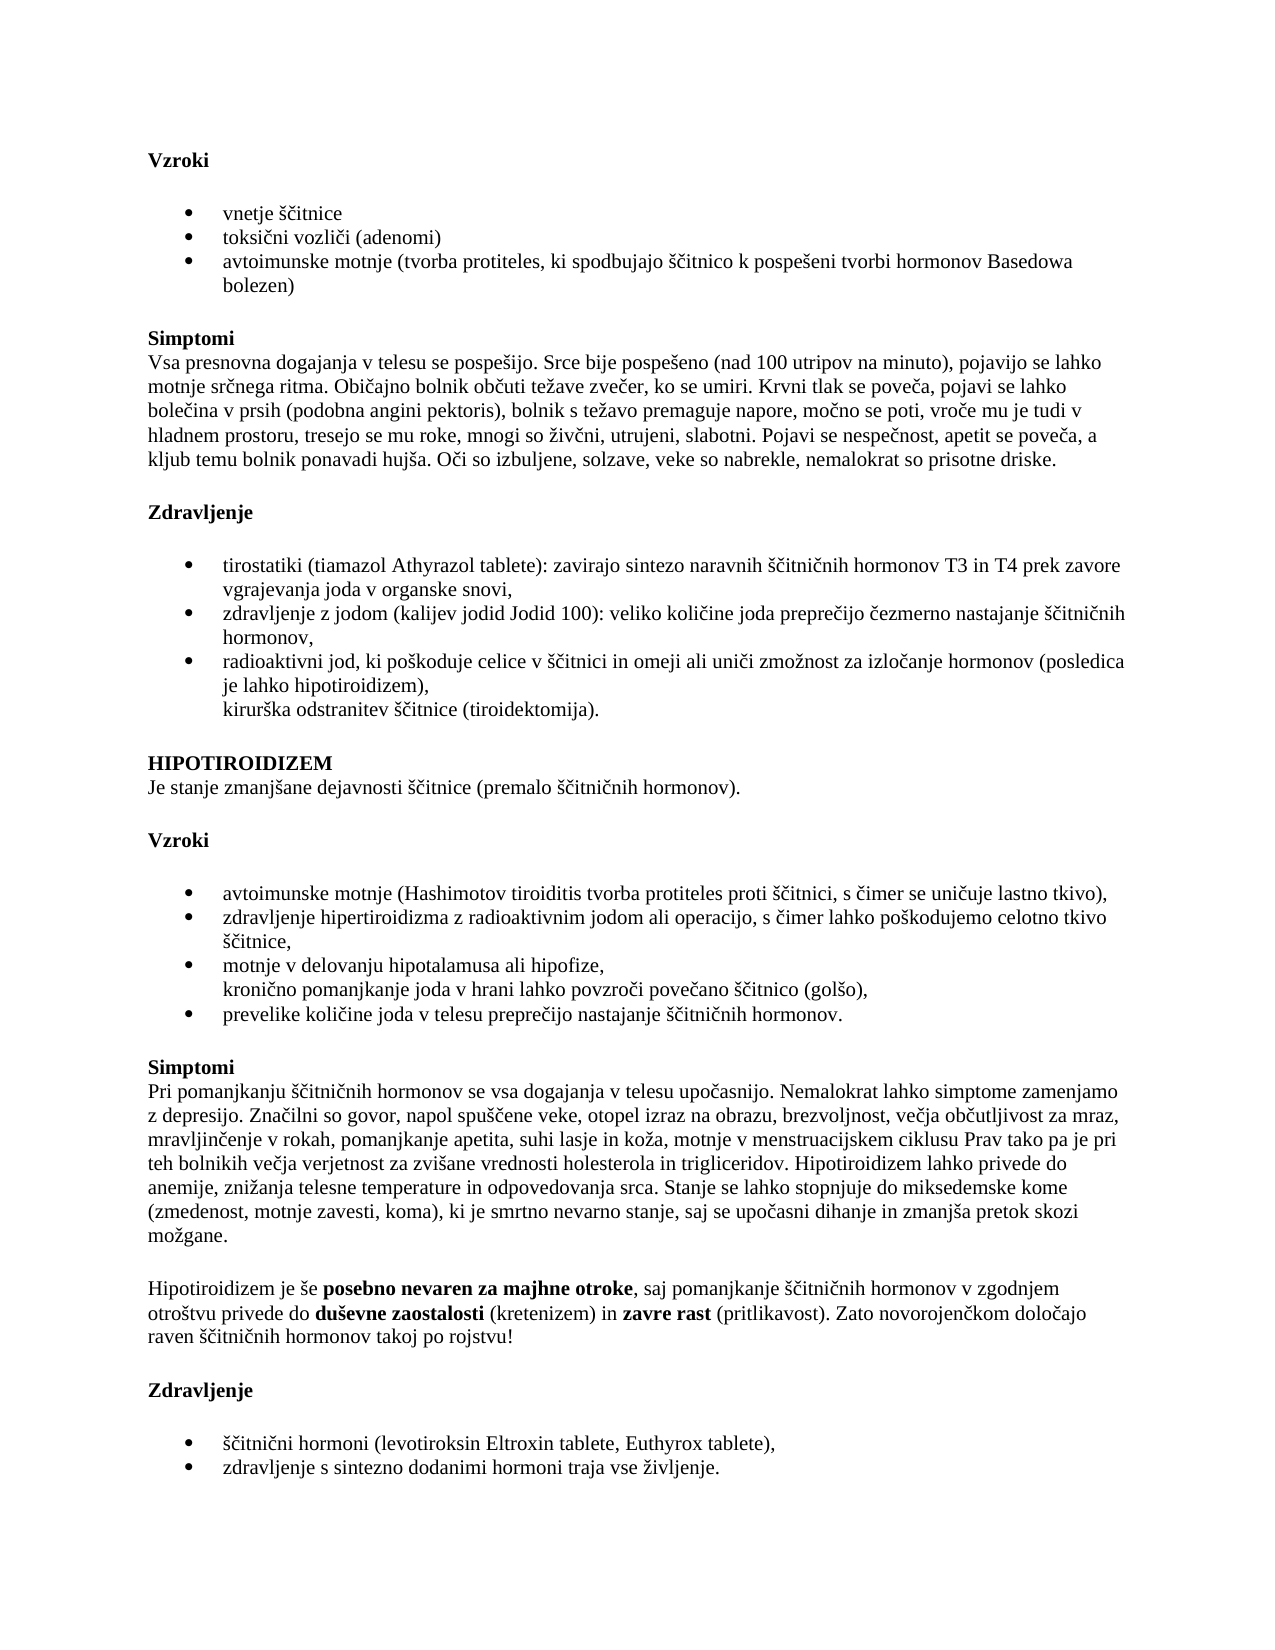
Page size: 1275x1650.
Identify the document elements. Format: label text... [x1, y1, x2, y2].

list ščitnični hormoni (levotiroksin Eltroxin tablete, Euthyrox tablete), [185, 1431, 1127, 1455]
text Simptomi Pri pomanjkanju ščitničnih hormonov se vsa dogajanja v telesu upočasnijo. Nemalokrat lahko simptome zamenjamo z depresijo. Značilni so govor, napol spuščene veke, otopel izraz na obrazu, brezvoljnost, večja občutljivost za mraz, mravljinčenje v rokah, pomanjkanje apetita, suhi lasje in koža, motnje v menstruacijskem ciklusu Prav tako pa je pri teh bolnikih večja verjetnost za zvišane vrednosti holesterola in trigliceridov. Hipotiroidizem lahko privede do anemije, znižanja telesne temperature in odpovedovanja srca. Stanje se lahko stopnjuje do miksedemske kome (zmedenost, motnje zavesti, koma), ki je smrtno nevarno stanje, saj se upočasni dihanje in zmanjša pretok skozi možgane. [148, 1055, 1127, 1247]
text Vzroki [148, 828, 1127, 852]
list avtoimunske motnje (tvorba protiteles, ki spodbujajo ščitnico k pospešeni tvorbi hormonov Basedowa bolezen) [185, 249, 1127, 297]
list motnje v delovanju hipotalamusa ali hipofize, kronično pomanjkanje joda v hrani lahko povzroči povečano ščitnico (golšo), [185, 953, 1127, 1001]
text Simptomi Vsa presnovna dogajanja v telesu se pospešijo. Srce bije pospešeno (nad 100 utripov na minuto), pojavijo se lahko motnje srčnega ritma. Običajno bolnik občuti težave zvečer, ko se umiri. Krvni tlak se poveča, pojavi se lahko bolečina v prsih (podobna angini pektoris), bolnik s težavo premaguje napore, močno se poti, vroče mu je tudi v hladnem prostoru, tresejo se mu roke, mnogi so živčni, utrujeni, slabotni. Pojavi se nespečnost, apetit se poveča, a kljub temu bolnik ponavadi hujša. Oči so izbuljene, solzave, veke so nabrekle, nemalokrat so prisotne driske. [148, 326, 1127, 471]
text Vzroki [148, 148, 1127, 172]
list radioaktivni jod, ki poškoduje celice v ščitnici in omeji ali uniči zmožnost za izločanje hormonov (posledica je lahko hipotiroidizem), kirurška odstranitev ščitnice (tiroidektomija). [185, 649, 1127, 721]
list toksični vozliči (adenomi) [185, 225, 1127, 249]
list tirostatiki (tiamazol Athyrazol tablete): zavirajo sintezo naravnih ščitničnih hormonov T3 in T4 prek zavore vgrajevanja joda v organske snovi, [185, 553, 1127, 601]
text Hipotiroidizem je še posebno nevaren za majhne otroke, saj pomanjkanje ščitničnih hormonov v zgodnjem otroštvu privede do duševne zaostalosti (kretenizem) in zavre rast (pritlikavost). Zato novorojenčkom določajo raven ščitničnih hormonov takoj po rojstvu! [148, 1276, 1127, 1348]
list avtoimunske motnje (Hashimotov tiroiditis tvorba protiteles proti ščitnici, s čimer se uničuje lastno tkivo), [185, 881, 1127, 905]
text HIPOTIROIDIZEM Je stanje zmanjšane dejavnosti ščitnice (premalo ščitničnih hormonov). [148, 751, 1127, 799]
list vnetje ščitnice [185, 201, 1127, 225]
text Zdravljenje [148, 500, 1127, 524]
list zdravljenje hipertiroidizma z radioaktivnim jodom ali operacijo, s čimer lahko poškodujemo celotno tkivo ščitnice, [185, 905, 1127, 953]
text Zdravljenje [148, 1378, 1127, 1402]
list prevelike količine joda v telesu preprečijo nastajanje ščitničnih hormonov. [185, 1001, 1127, 1026]
list zdravljenje s sintezno dodanimi hormoni traja vse življenje. [185, 1455, 1127, 1479]
list zdravljenje z jodom (kalijev jodid Jodid 100): veliko količine joda preprečijo čezmerno nastajanje ščitničnih hormonov, [185, 601, 1127, 649]
